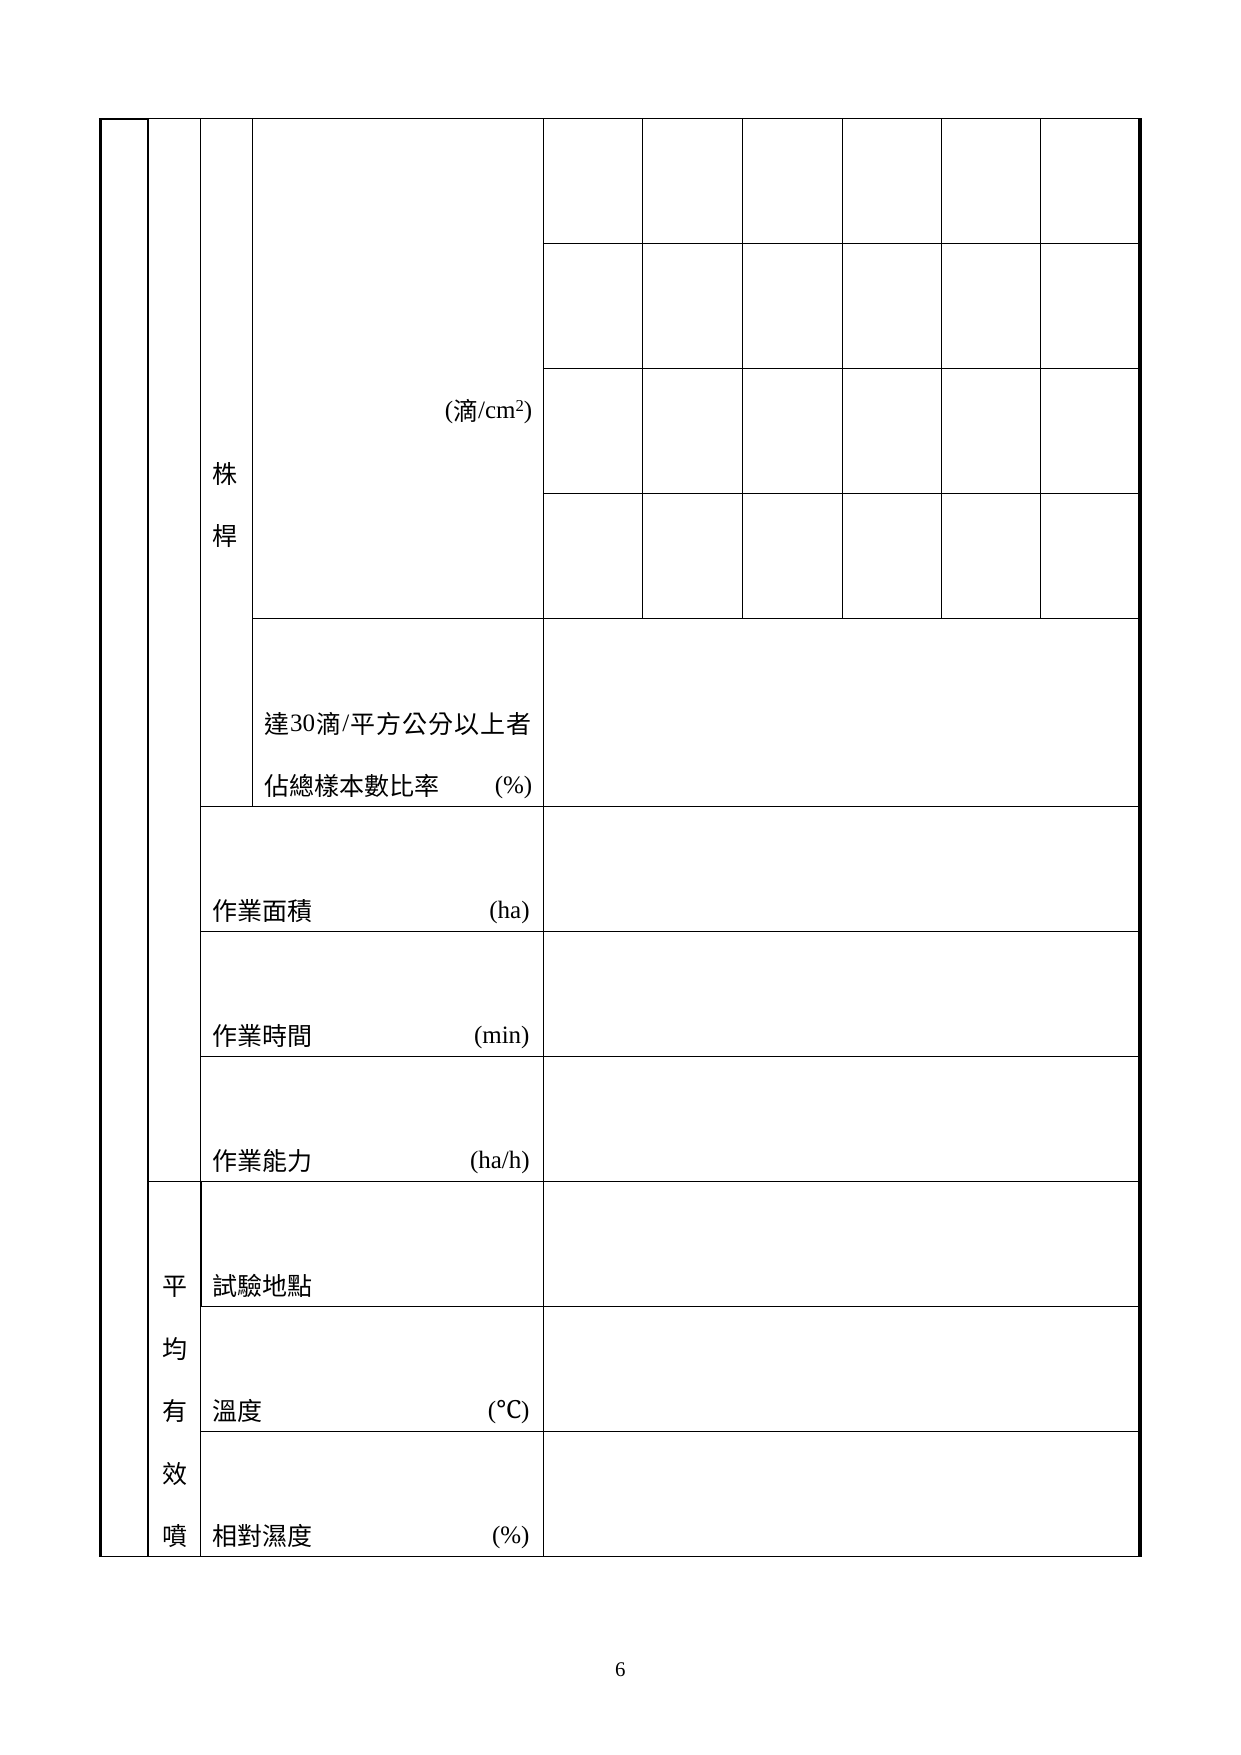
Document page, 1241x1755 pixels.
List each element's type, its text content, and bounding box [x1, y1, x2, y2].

table_cell [643, 119, 742, 243]
table_cell [843, 494, 941, 618]
table_cell 平均有效噴 [149, 1182, 200, 1556]
table_cell 作業能力 (ha/h) [201, 1057, 543, 1181]
table_cell [544, 1307, 1138, 1431]
table_cell [544, 932, 1138, 1056]
table_cell 溫度 (℃) [201, 1307, 543, 1431]
table_cell [743, 244, 842, 368]
table_cell [544, 1432, 1138, 1556]
table_cell [1041, 494, 1138, 618]
table_cell 達30滴/平方公分以上者佔總樣本數比率 (%) [253, 619, 543, 806]
table_cell [1041, 244, 1138, 368]
table_cell [843, 369, 941, 493]
table_cell [544, 494, 642, 618]
table_cell [843, 119, 941, 243]
table_cell [643, 369, 742, 493]
table_cell [102, 120, 147, 1556]
table_cell [743, 119, 842, 243]
table_cell [643, 494, 742, 618]
table_cell [1041, 369, 1138, 493]
table_cell [743, 494, 842, 618]
table_cell [544, 119, 642, 243]
table_cell 相對濕度 (%) [201, 1432, 543, 1556]
table_cell [544, 244, 642, 368]
table_cell [942, 494, 1040, 618]
table_cell 作業面積 (ha) [201, 807, 543, 931]
table_cell [1041, 119, 1138, 243]
table_cell 作業時間 (min) [201, 932, 543, 1056]
table_cell [544, 619, 1138, 806]
table_cell [544, 807, 1138, 931]
table_cell [149, 119, 200, 1181]
table_cell [544, 1182, 1138, 1306]
table_cell [544, 1057, 1138, 1181]
table_cell [942, 369, 1040, 493]
table_cell 試驗地點 [202, 1182, 543, 1306]
table_cell [643, 244, 742, 368]
table_cell [942, 119, 1040, 243]
table_cell (滴/cm2) [253, 119, 543, 618]
table_cell [743, 369, 842, 493]
table_cell [544, 369, 642, 493]
table_cell [843, 244, 941, 368]
table_cell 株桿 [201, 119, 252, 806]
table_cell [942, 244, 1040, 368]
